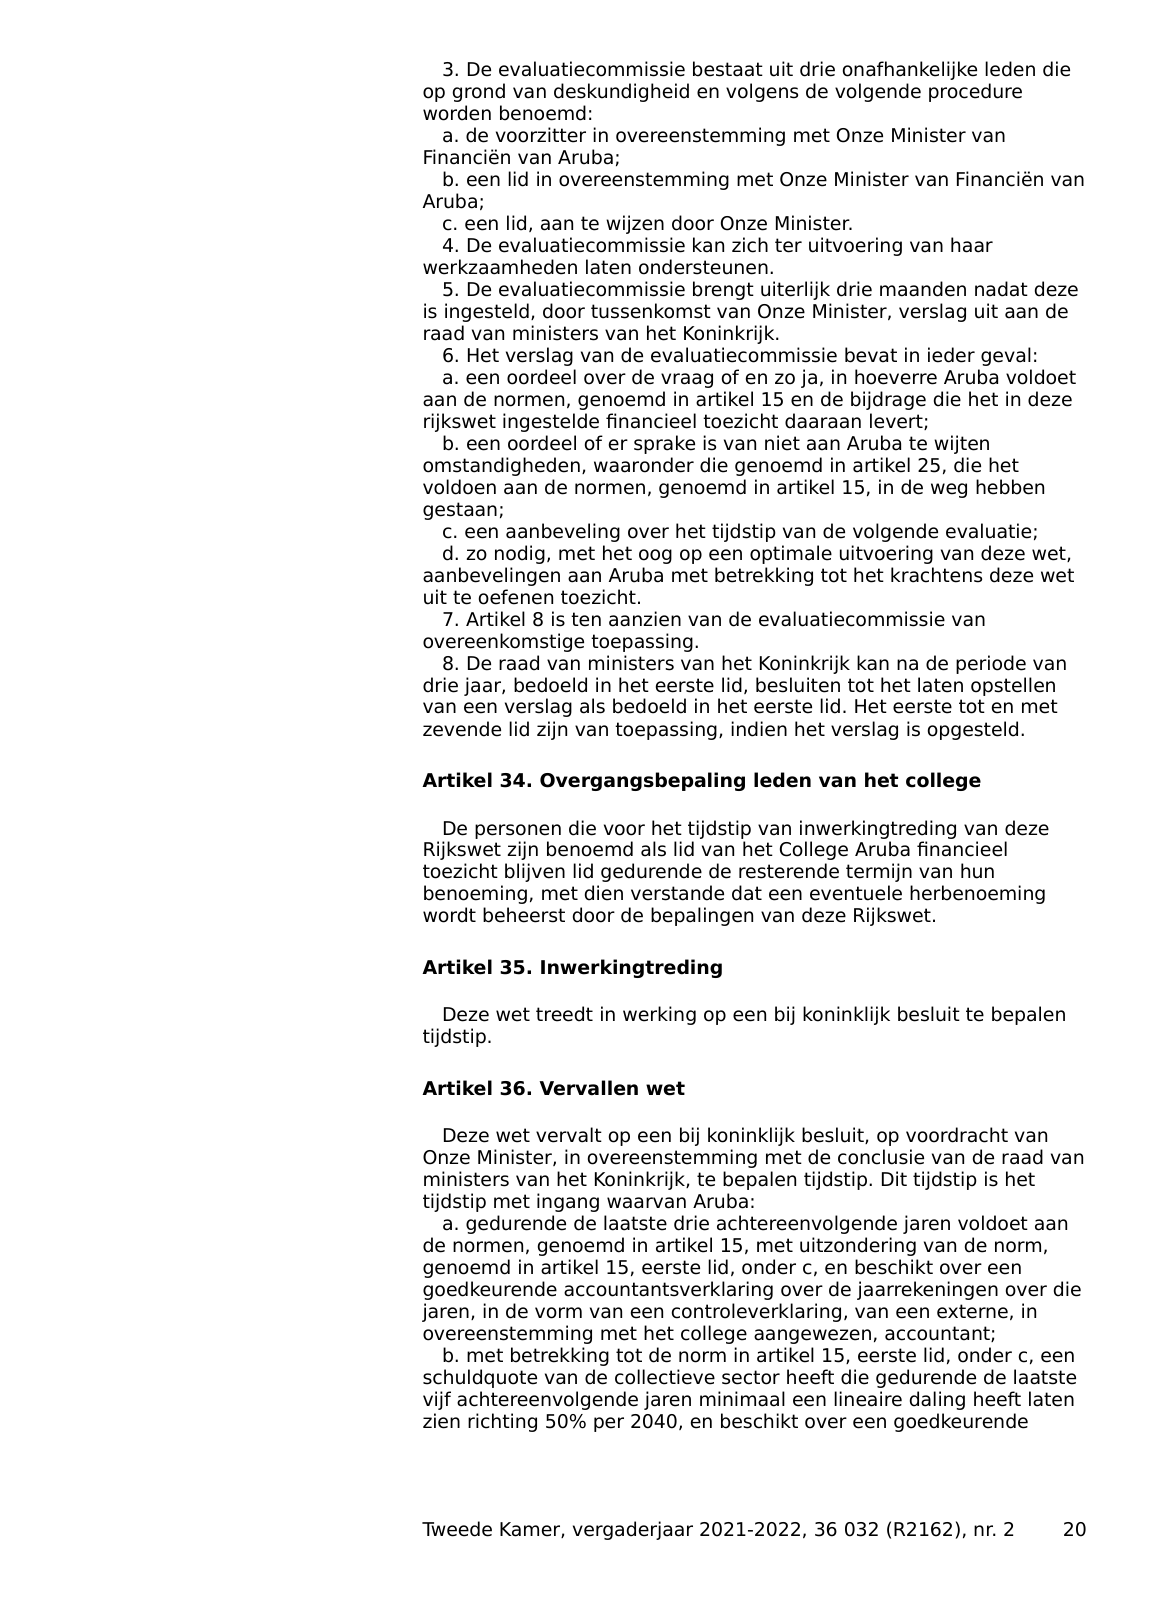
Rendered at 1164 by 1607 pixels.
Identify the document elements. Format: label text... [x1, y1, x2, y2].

subtitle Artikel 35. Inwerkingtreding [422, 957, 1087, 979]
text De personen die voor het tijdstip van inwerkingtreding van deze Rijkswet zijn benoemd als lid van het College Aruba financieel toezicht blijven lid gedurende de resterende termijn van hun benoeming, met dien verstande dat een eventuele herbenoeming wordt beheerst door de bepalingen van deze Rijkswet. [422, 817, 1087, 927]
subtitle Artikel 36. Vervallen wet [422, 1078, 1087, 1100]
subtitle Artikel 34. Overgangsbepaling leden van het college [422, 770, 1087, 792]
text c. een lid, aan te wijzen door Onze Minister. [422, 213, 1087, 235]
text d. zo nodig, met het oog op een optimale uitvoering van deze wet, aanbevelingen aan Aruba met betrekking tot het krachtens deze wet uit te oefenen toezicht. [422, 543, 1087, 608]
text a. een oordeel over de vraag of en zo ja, in hoeverre Aruba voldoet aan de normen, genoemd in artikel 15 en de bijdrage die het in deze rijkswet ingestelde financieel toezicht daaraan levert; [422, 367, 1087, 433]
text b. met betrekking tot de norm in artikel 15, eerste lid, onder c, een schuldquote van de collectieve sector heeft die gedurende de laatste vijf achtereenvolgende jaren minimaal een lineaire daling heeft laten zien richting 50% per 2040, en beschikt over een goedkeurende [422, 1345, 1087, 1433]
text 4. De evaluatiecommissie kan zich ter uitvoering van haar werkzaamheden laten ondersteunen. [422, 235, 1087, 279]
text 5. De evaluatiecommissie brengt uiterlijk drie maanden nadat deze is ingesteld, door tussenkomst van Onze Minister, verslag uit aan de raad van ministers van het Koninkrijk. [422, 279, 1087, 345]
text Deze wet vervalt op een bij koninklijk besluit, op voordracht van Onze Minister, in overeenstemming met de conclusie van de raad van ministers van het Koninkrijk, te bepalen tijdstip. Dit tijdstip is het tijdstip met ingang waarvan Aruba: [422, 1125, 1087, 1213]
text 3. De evaluatiecommissie bestaat uit drie onafhankelijke leden die op grond van deskundigheid en volgens de volgende procedure worden benoemd: [422, 59, 1087, 125]
text Deze wet treedt in werking op een bij koninklijk besluit te bepalen tijdstip. [422, 1004, 1087, 1048]
text a. de voorzitter in overeenstemming met Onze Minister van Financiën van Aruba; [422, 125, 1087, 169]
text b. een oordeel of er sprake is van niet aan Aruba te wijten omstandigheden, waaronder die genoemd in artikel 25, die het voldoen aan de normen, genoemd in artikel 15, in de weg hebben gestaan; [422, 433, 1087, 521]
text b. een lid in overeenstemming met Onze Minister van Financiën van Aruba; [422, 169, 1087, 213]
text 6. Het verslag van de evaluatiecommissie bevat in ieder geval: [422, 345, 1087, 367]
text a. gedurende de laatste drie achtereenvolgende jaren voldoet aan de normen, genoemd in artikel 15, met uitzondering van de norm, genoemd in artikel 15, eerste lid, onder c, en beschikt over een goedkeurende accountantsverklaring over de jaarrekeningen over die jaren, in de vorm van een controleverklaring, van een externe, in overeenstemming met het college aangewezen, accountant; [422, 1213, 1087, 1345]
text c. een aanbeveling over het tijdstip van de volgende evaluatie; [422, 521, 1087, 543]
text 7. Artikel 8 is ten aanzien van de evaluatiecommissie van overeenkomstige toepassing. [422, 608, 1087, 652]
text 8. De raad van ministers van het Koninkrijk kan na de periode van drie jaar, bedoeld in het eerste lid, besluiten tot het laten opstellen van een verslag als bedoeld in het eerste lid. Het eerste tot en met zevende lid zijn van toepassing, indien het verslag is opgesteld. [422, 652, 1087, 740]
